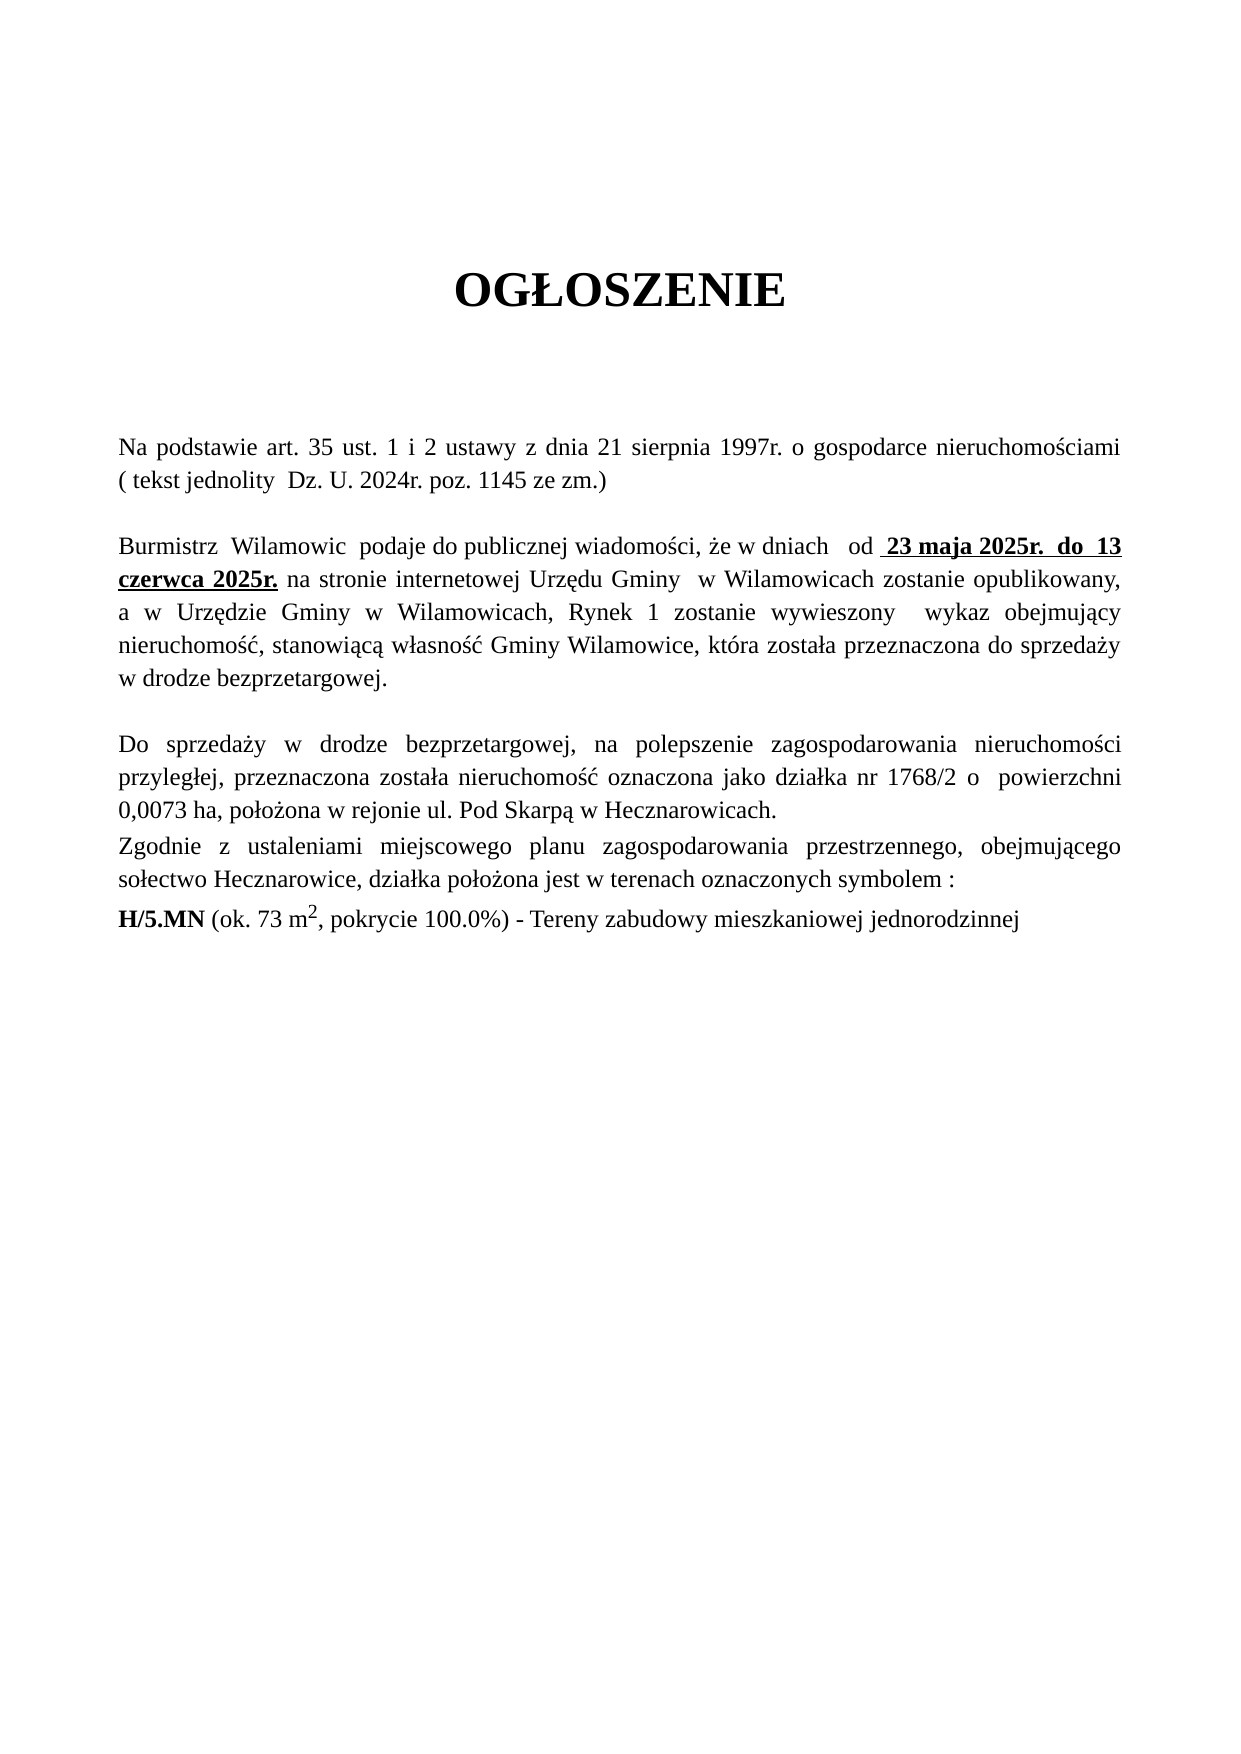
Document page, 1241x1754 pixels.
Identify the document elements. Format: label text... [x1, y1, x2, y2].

text H/5.MN (ok. 73 m2, pokrycie 100.0%) - Tereny zabudowy mieszkaniowej jednorodzinnej [118, 900, 1122, 933]
text Zgodnie z ustaleniami miejscowego planu zagospodarowania przestrzennego, obejmującego sołectwo Hecznarowice, działka położona jest w terenach oznaczonych symbolem : [118, 831, 1122, 893]
text Do sprzedaży w drodze bezprzetargowej, na polepszenie zagospodarowania nieruchomości przyległej, przeznaczona została nieruchomość oznaczona jako działka nr 1768/2 o powierzchni 0,0073 ha, położona w rejonie ul. Pod Skarpą w Hecznarowicach. [118, 729, 1122, 824]
subtitle OGŁOSZENIE [118, 259, 1122, 317]
text Na podstawie art. 35 ust. 1 i 2 ustawy z dnia 21 sierpnia 1997r. o gospodarce nieruchomościami ( tekst jednolity Dz. U. 2024r. poz. 1145 ze zm.) [118, 432, 1122, 494]
text Burmistrz Wilamowic podaje do publicznej wiadomości, że w dniach od 23 maja 2025r. do 13 czerwca 2025r. na stronie internetowej Urzędu Gminy w Wilamowicach zostanie opublikowany, a w Urzędzie Gminy w Wilamowicach, Rynek 1 zostanie wywieszony wykaz obejmujący nieruchomość, stanowiącą własność Gminy Wilamowice, która została przeznaczona do sprzedaży w drodze bezprzetargowej. [118, 531, 1122, 692]
